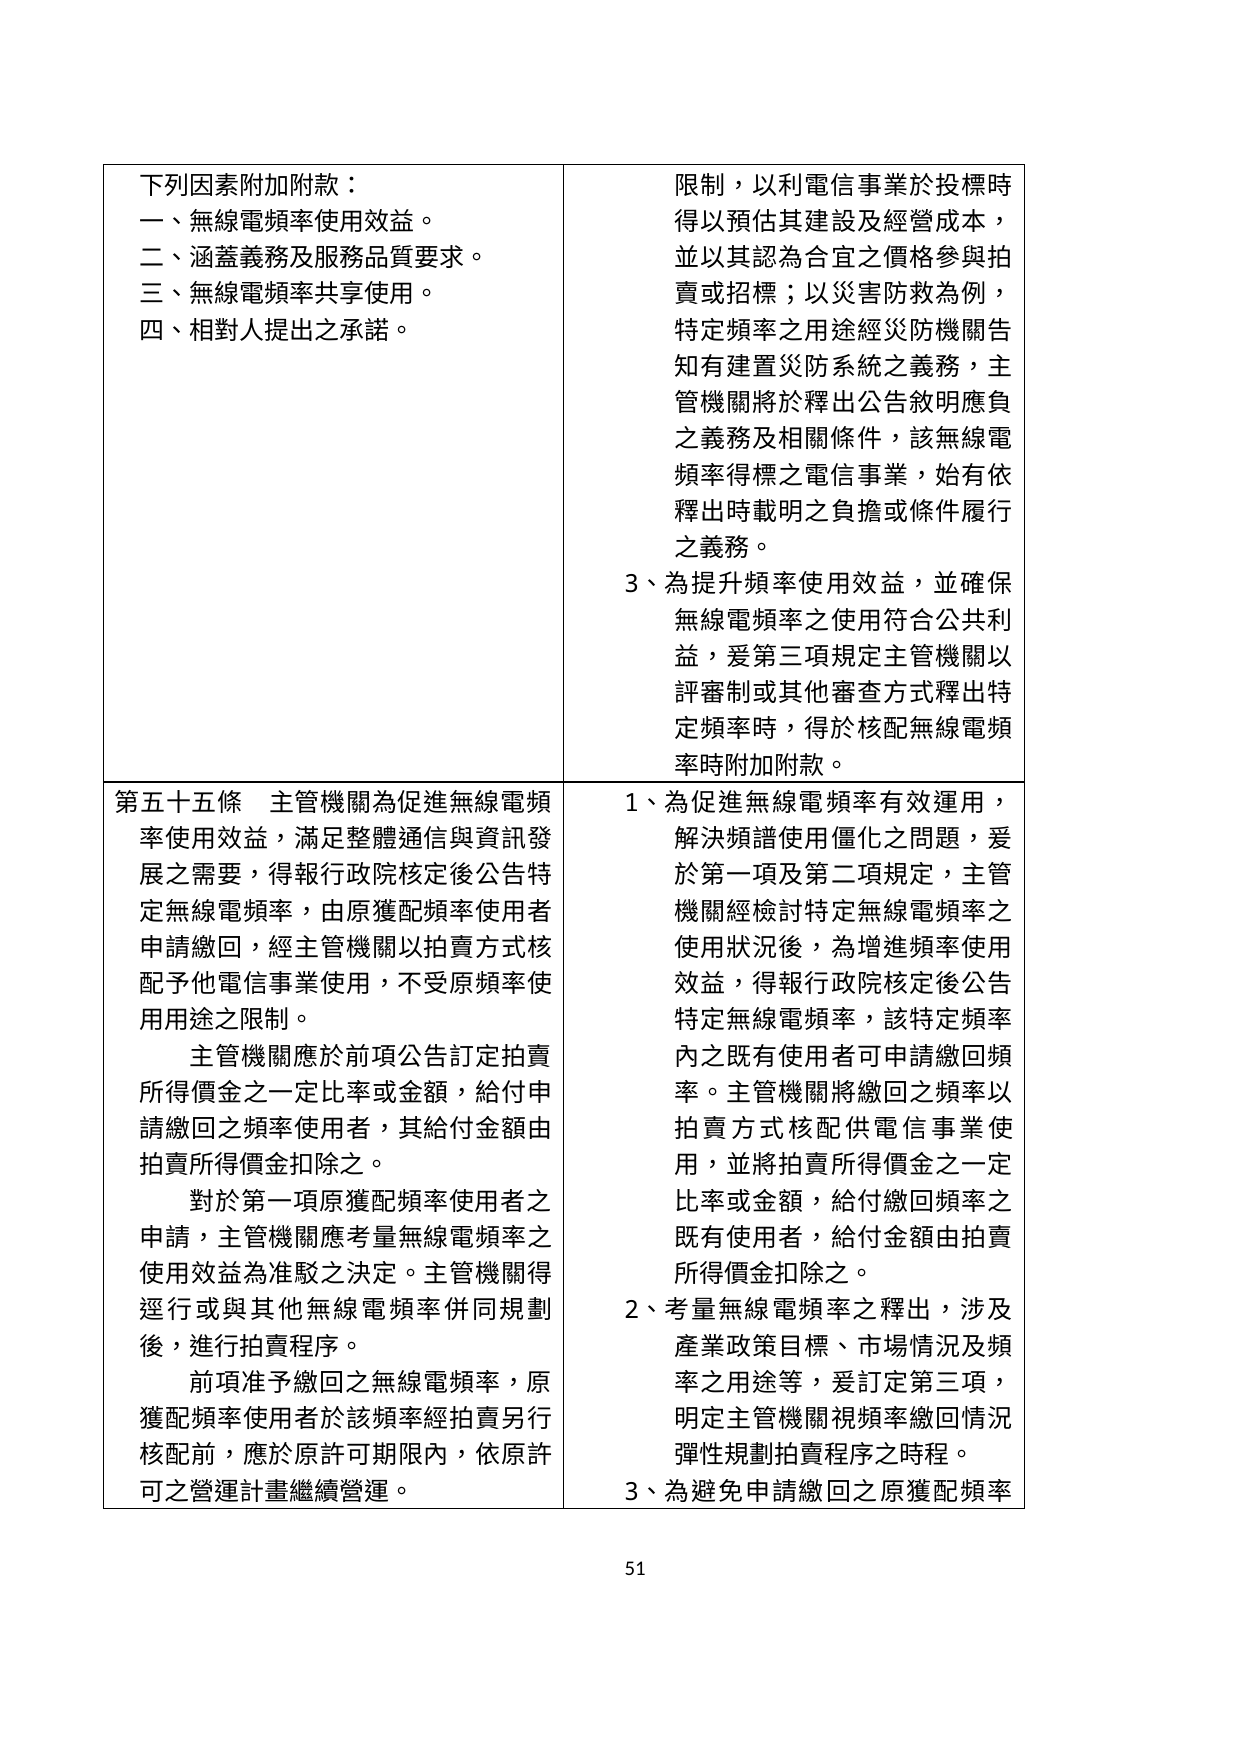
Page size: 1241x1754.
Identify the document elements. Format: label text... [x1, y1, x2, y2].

table_cell 限制，以利電信事業於投標時得以預估其建設及經營成本，並以其認為合宜之價格參與拍賣或招標；以災害防救為例，特定頻率之用途經災防機關告知有建置災防系統之義務，主管機關將於釋出公告敘明應負之義務及相關條件，該無線電頻率得標之電信事業，始有依釋出時載明之負擔或條件履行之義務。 為提升頻率使用效益，並確保無線電頻率之使用符合公共利益，爰第三項規定主管機關以評審制或其他審查方式釋出特定頻率時，得於核配無線電頻率時附加附款。 [564, 165, 1024, 781]
table_cell 為促進無線電頻率有效運用，解決頻譜使用僵化之問題，爰於第一項及第二項規定，主管機關經檢討特定無線電頻率之使用狀況後，為增進頻率使用效益，得報行政院核定後公告特定無線電頻率，該特定頻率內之既有使用者可申請繳回頻率。主管機關將繳回之頻率以拍賣方式核配供電信事業使用，並將拍賣所得價金之一定比率或金額，給付繳回頻率之既有使用者，給付金額由拍賣所得價金扣除之。 考量無線電頻率之釋出，涉及產業政策目標、市場情況及頻率之用途等，爰訂定第三項，明定主管機關視頻率繳回情況彈性規劃拍賣程序之時程。 為避免申請繳回之原獲配頻率 [564, 783, 1024, 1507]
table_cell 第五十五條 主管機關為促進無線電頻率使用效益，滿足整體通信與資訊發展之需要，得報行政院核定後公告特定無線電頻率，由原獲配頻率使用者申請繳回，經主管機關以拍賣方式核配予他電信事業使用，不受原頻率使用用途之限制。 主管機關應於前項公告訂定拍賣所得價金之一定比率或金額，給付申請繳回之頻率使用者，其給付金額由拍賣所得價金扣除之。 對於第一項原獲配頻率使用者之申請，主管機關應考量無線電頻率之使用效益為准駁之決定。主管機關得逕行或與其他無線電頻率併同規劃後，進行拍賣程序。 前項准予繳回之無線電頻率，原獲配頻率使用者於該頻率經拍賣另行核配前，應於原許可期限內，依原許可之營運計畫繼續營運。 [104, 783, 563, 1507]
table_cell 下列因素附加附款： 一、無線電頻率使用效益。 二、涵蓋義務及服務品質要求。 三、無線電頻率共享使用。 四、相對人提出之承諾。 [104, 165, 563, 781]
